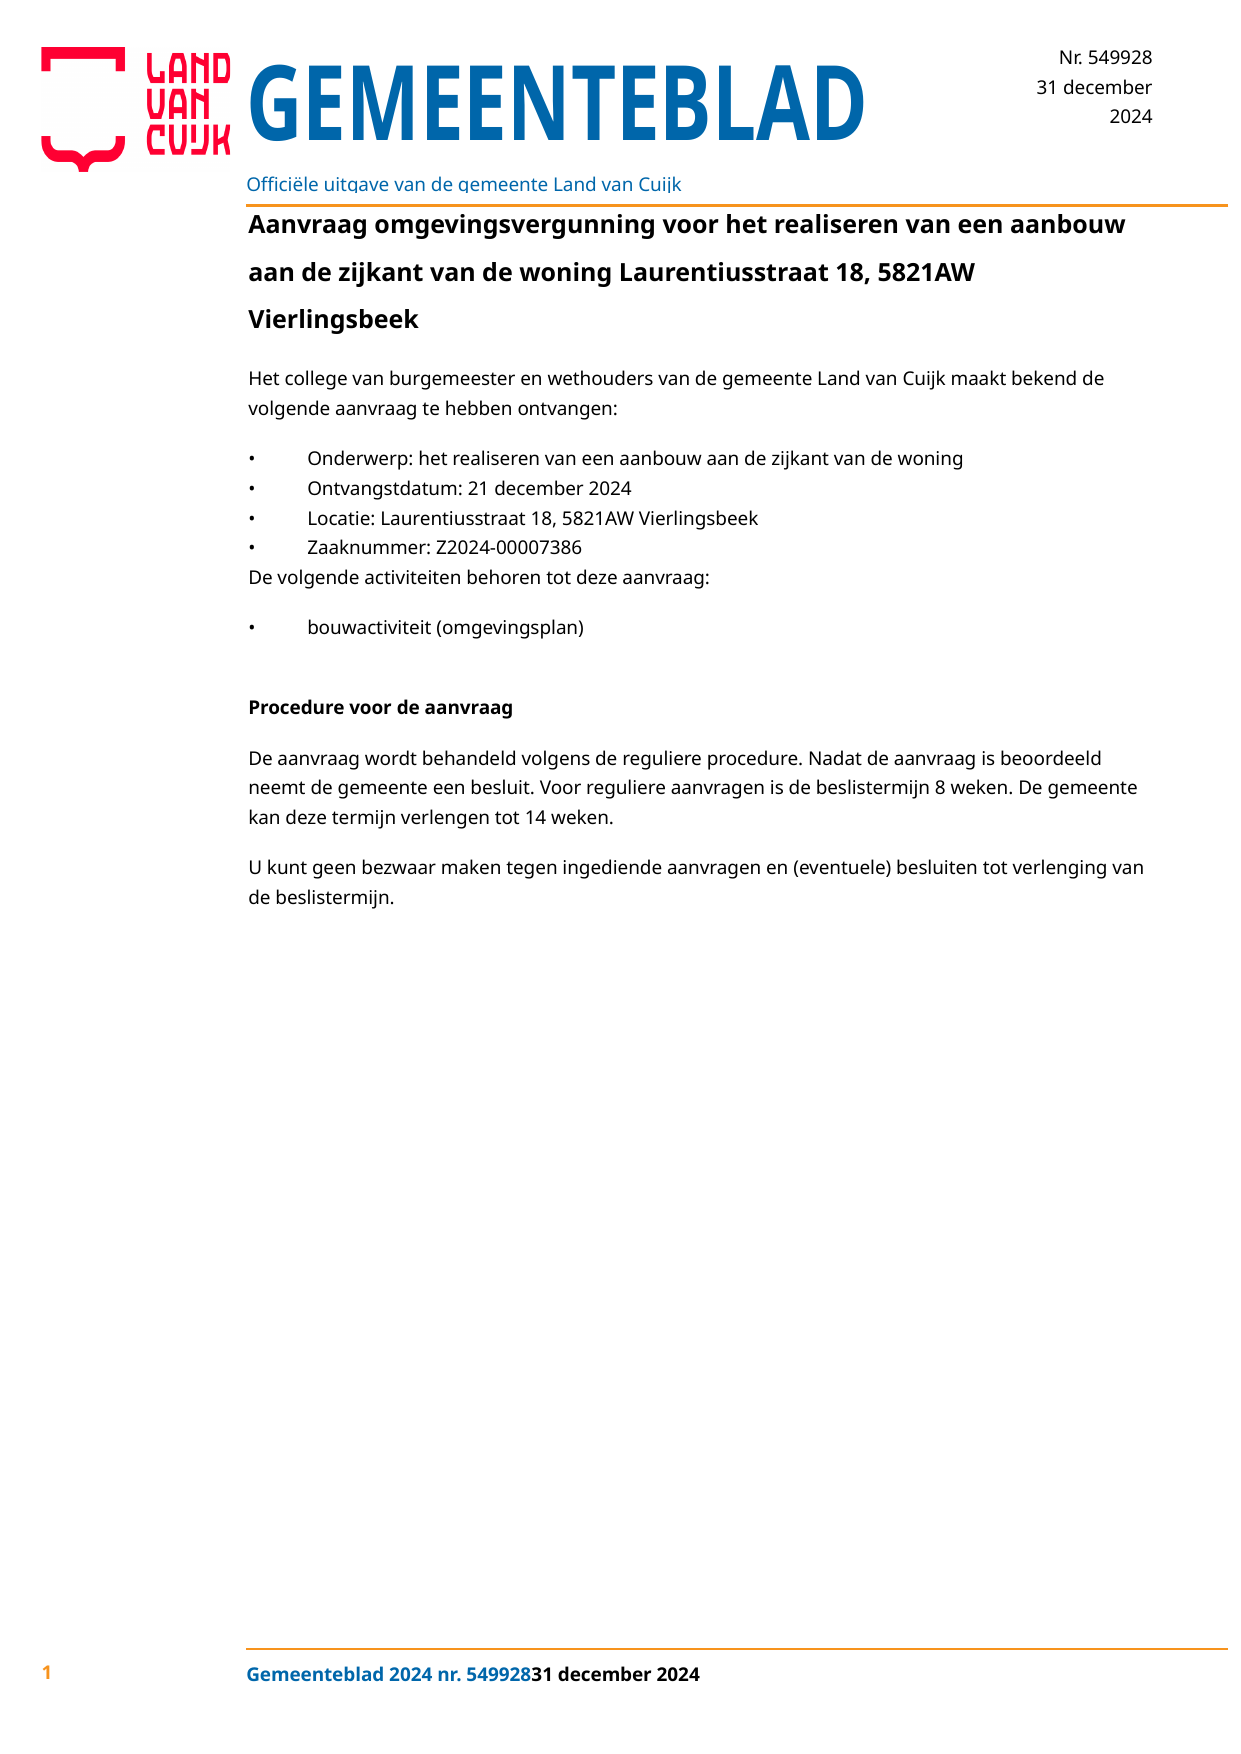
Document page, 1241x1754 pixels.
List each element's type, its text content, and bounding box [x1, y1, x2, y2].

picture [41, 47, 231, 172]
list Ontvangstdatum: 21 december 2024 [248, 475, 1152, 501]
list bouwactiviteit (omgevingsplan) [248, 614, 1152, 640]
text Procedure voor de aanvraag [248, 694, 1152, 720]
list Locatie: Laurentiusstraat 18, 5821AW Vierlingsbeek [248, 505, 1152, 530]
text De volgende activiteiten behoren tot deze aanvraag: [248, 564, 1152, 589]
list Zaaknummer: Z2024-00007386 [248, 534, 1152, 560]
text Aanvraag omgevingsvergunning voor het realiseren van een aanbouw aan de zijkant van de woning Laurentiusstraat 18, 5821AW Vierlingsbeek [248, 207, 1152, 336]
text Het college van burgemeester en wethouders van de gemeente Land van Cuijk maakt bekend de volgende aanvraag te hebben ontvangen: [248, 366, 1152, 421]
text U kunt geen bezwaar maken tegen ingediende aanvragen en (eventuele) besluiten tot verlenging van de beslistermijn. [248, 854, 1152, 909]
list Onderwerp: het realiseren van een aanbouw aan de zijkant van de woning [248, 446, 1152, 471]
text De aanvraag wordt behandeld volgens de reguliere procedure. Nadat de aanvraag is beoordeeld neemt de gemeente een besluit. Voor reguliere aanvragen is de beslistermijn 8 weken. De gemeente kan deze termijn verlengen tot 14 weken. [248, 745, 1152, 829]
